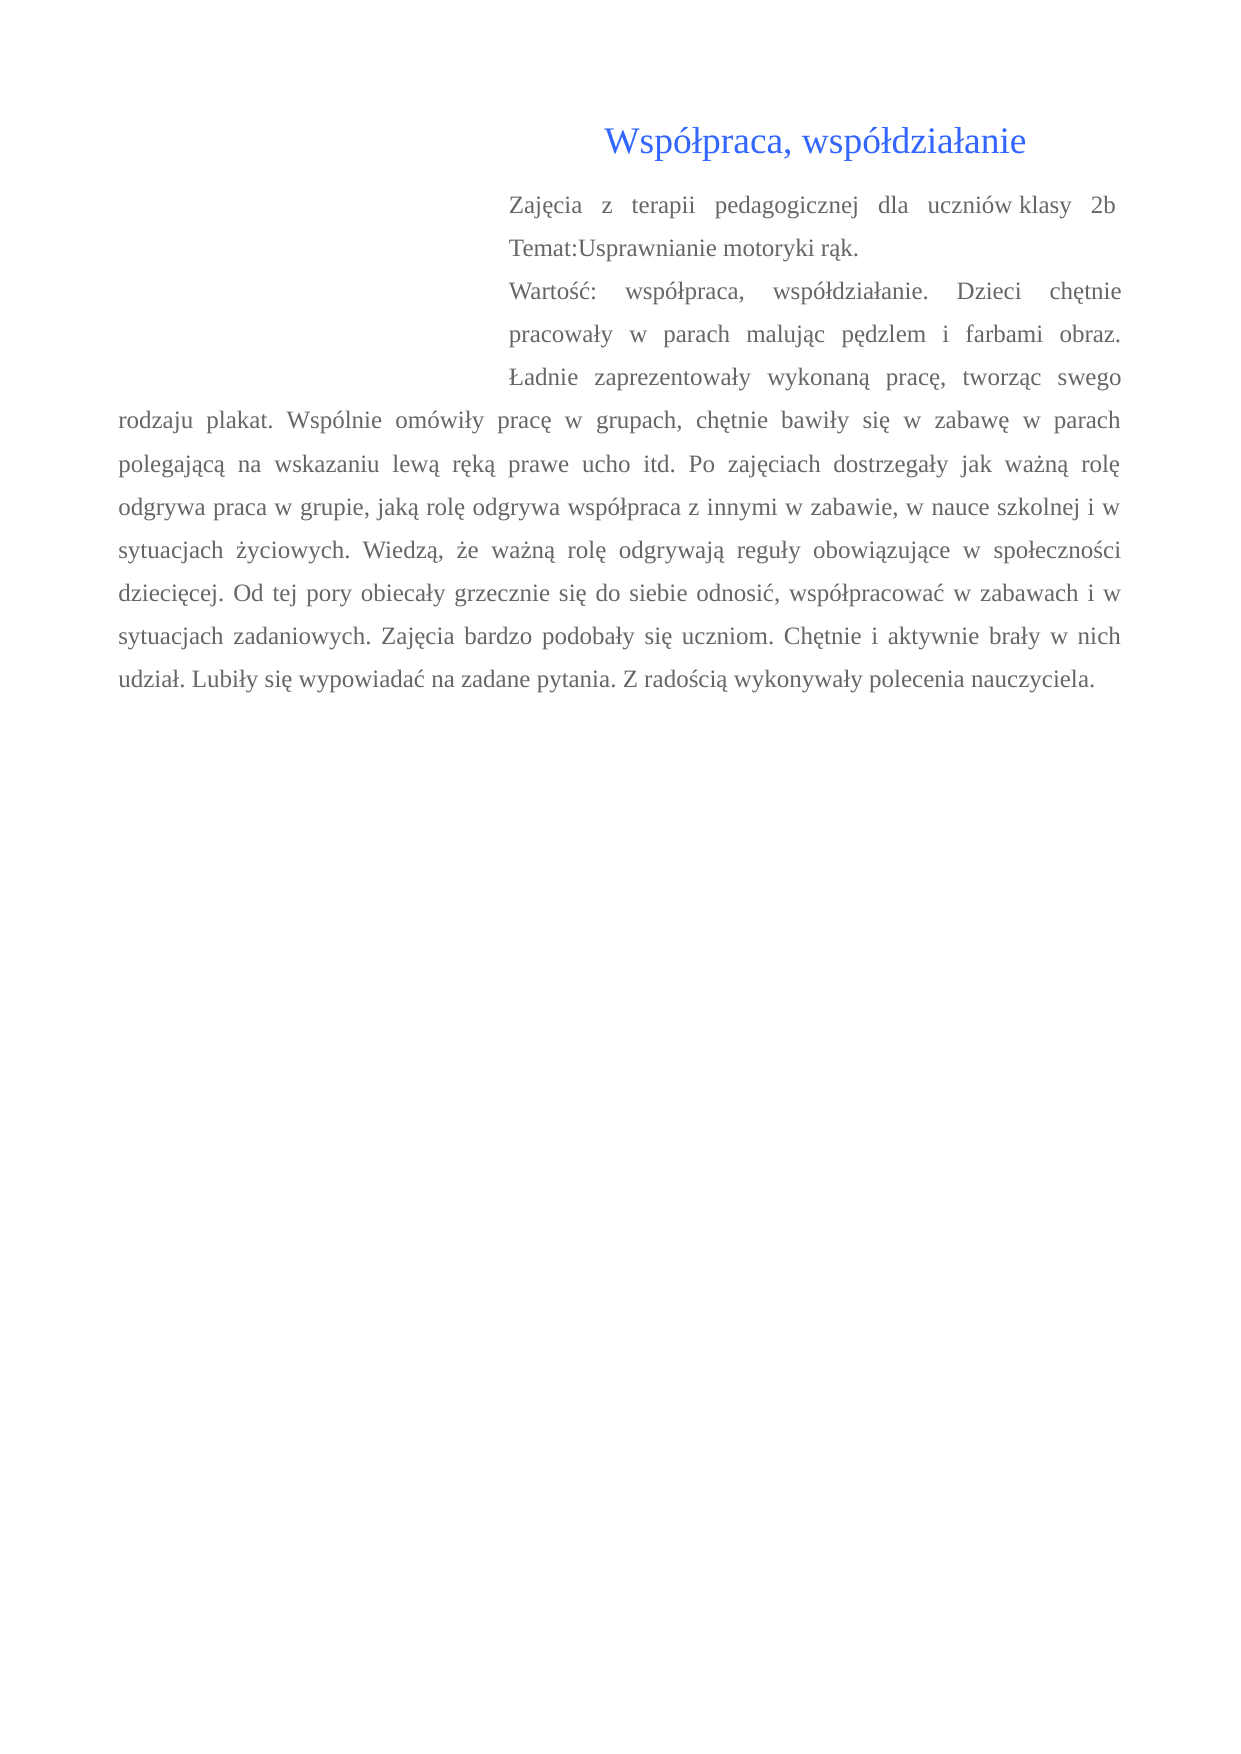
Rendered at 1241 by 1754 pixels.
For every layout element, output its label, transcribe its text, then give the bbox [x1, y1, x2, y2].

text Współpraca, współdziałanie [118, 118, 1122, 161]
text Wartość: współpraca, współdziałanie. Dzieci chętnie pracowały w parach malując pędzlem i farbami obraz. Ładnie zaprezentowały wykonaną pracę, tworząc swego rodzaju plakat. Wspólnie omówiły pracę w grupach, chętnie bawiły się w zabawę w parach polegającą na wskazaniu lewą ręką prawe ucho itd. Po zajęciach dostrzegały jak ważną rolę odgrywa praca w grupie, jaką rolę odgrywa współpraca z innymi w zabawie, w nauce szkolnej i w sytuacjach życiowych. Wiedzą, że ważną rolę odgrywają reguły obowiązujące w społeczności dziecięcej. Od tej pory obiecały grzecznie się do siebie odnosić, współpracować w zabawach i w sytuacjach zadaniowych. Zajęcia bardzo podobały się uczniom. Chętnie i aktywnie brały w nich udział. Lubiły się wypowiadać na zadane pytania. Z radością wykonywały polecenia nauczyciela. [118, 276, 1122, 693]
text Zajęcia z terapii pedagogicznej dla uczniów klasy 2b Temat:Usprawnianie motoryki rąk. [118, 190, 1122, 262]
